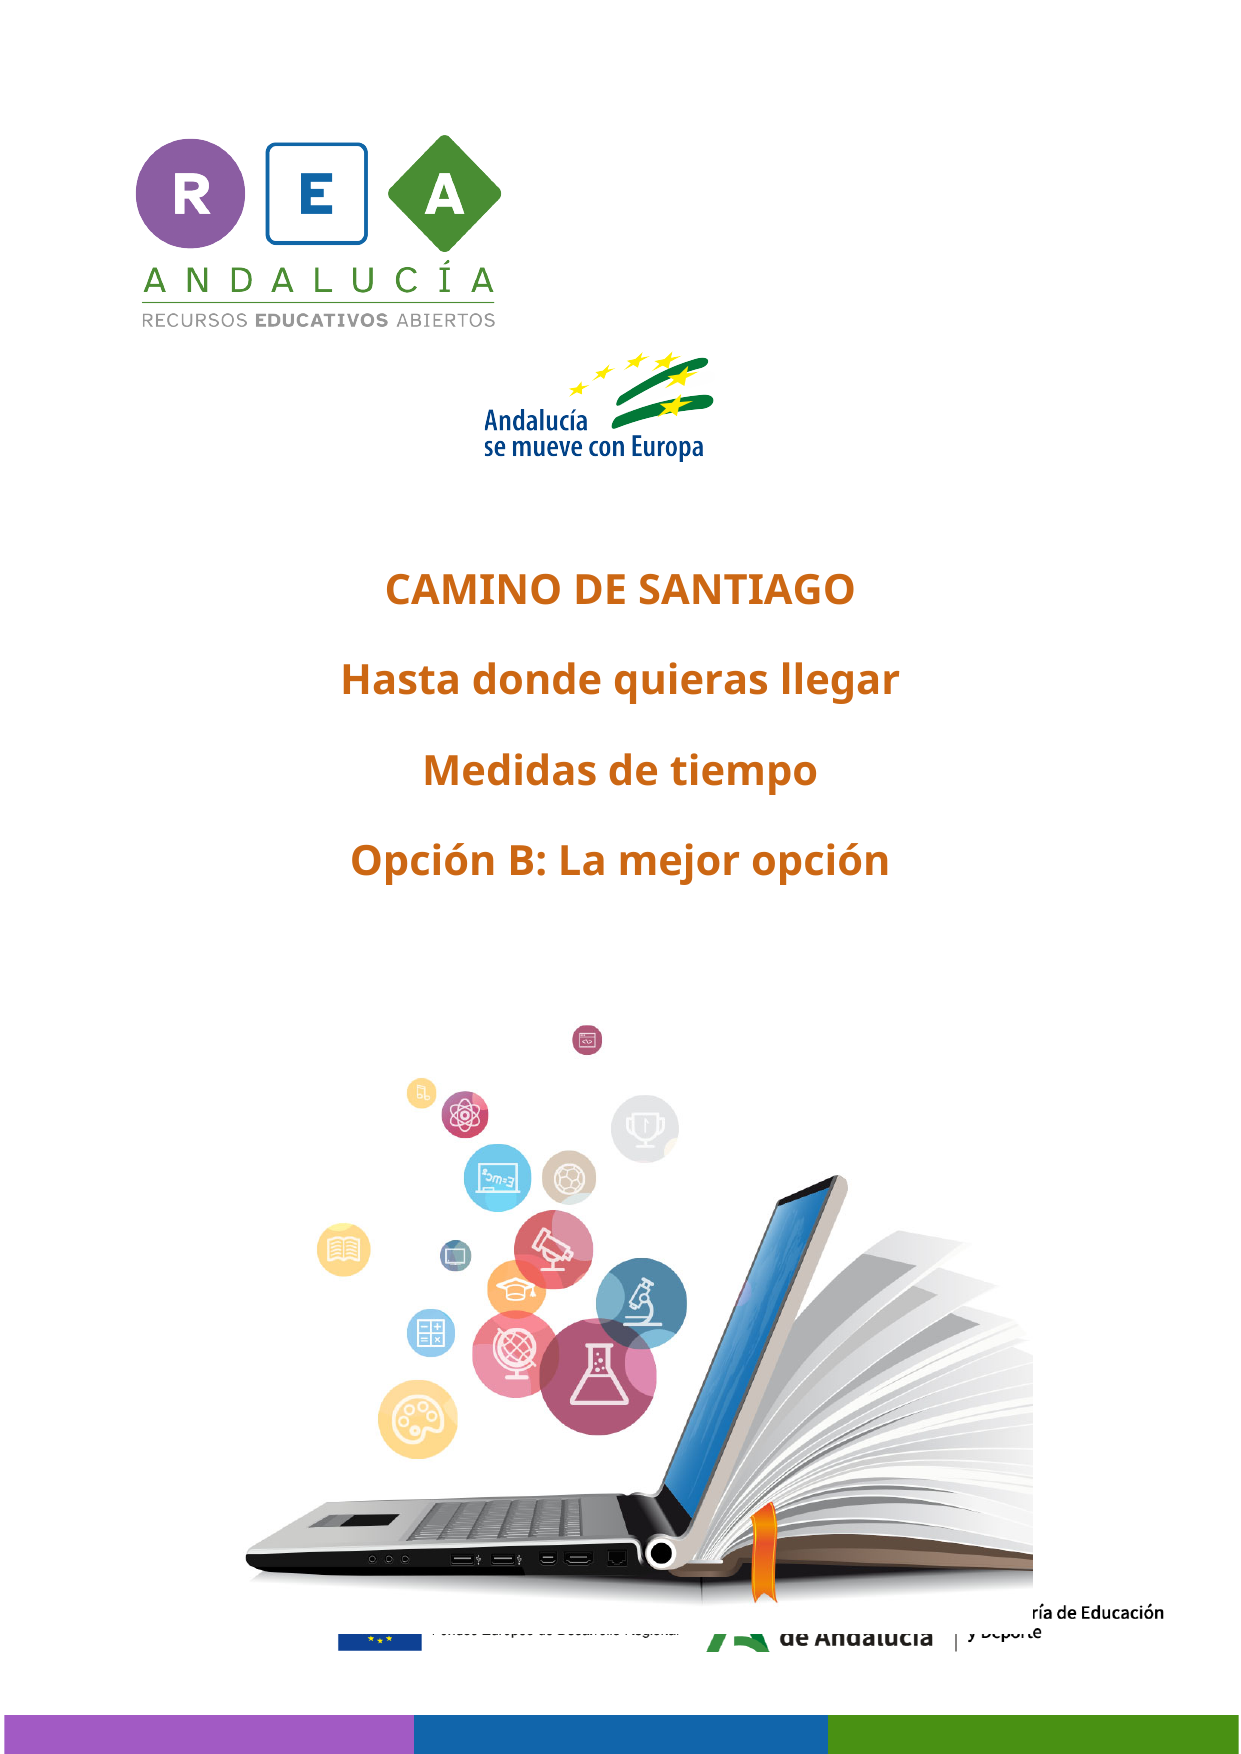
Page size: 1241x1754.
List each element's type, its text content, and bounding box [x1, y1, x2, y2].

picture [4, 992, 1239, 1754]
title CAMINO DE SANTIAGO [118, 560, 1122, 617]
title Medidas de tiempo [118, 740, 1122, 797]
title Hasta donde quieras llegar [118, 650, 1122, 707]
title Opción B: La mejor opción [118, 831, 1122, 887]
picture [118, 118, 715, 462]
